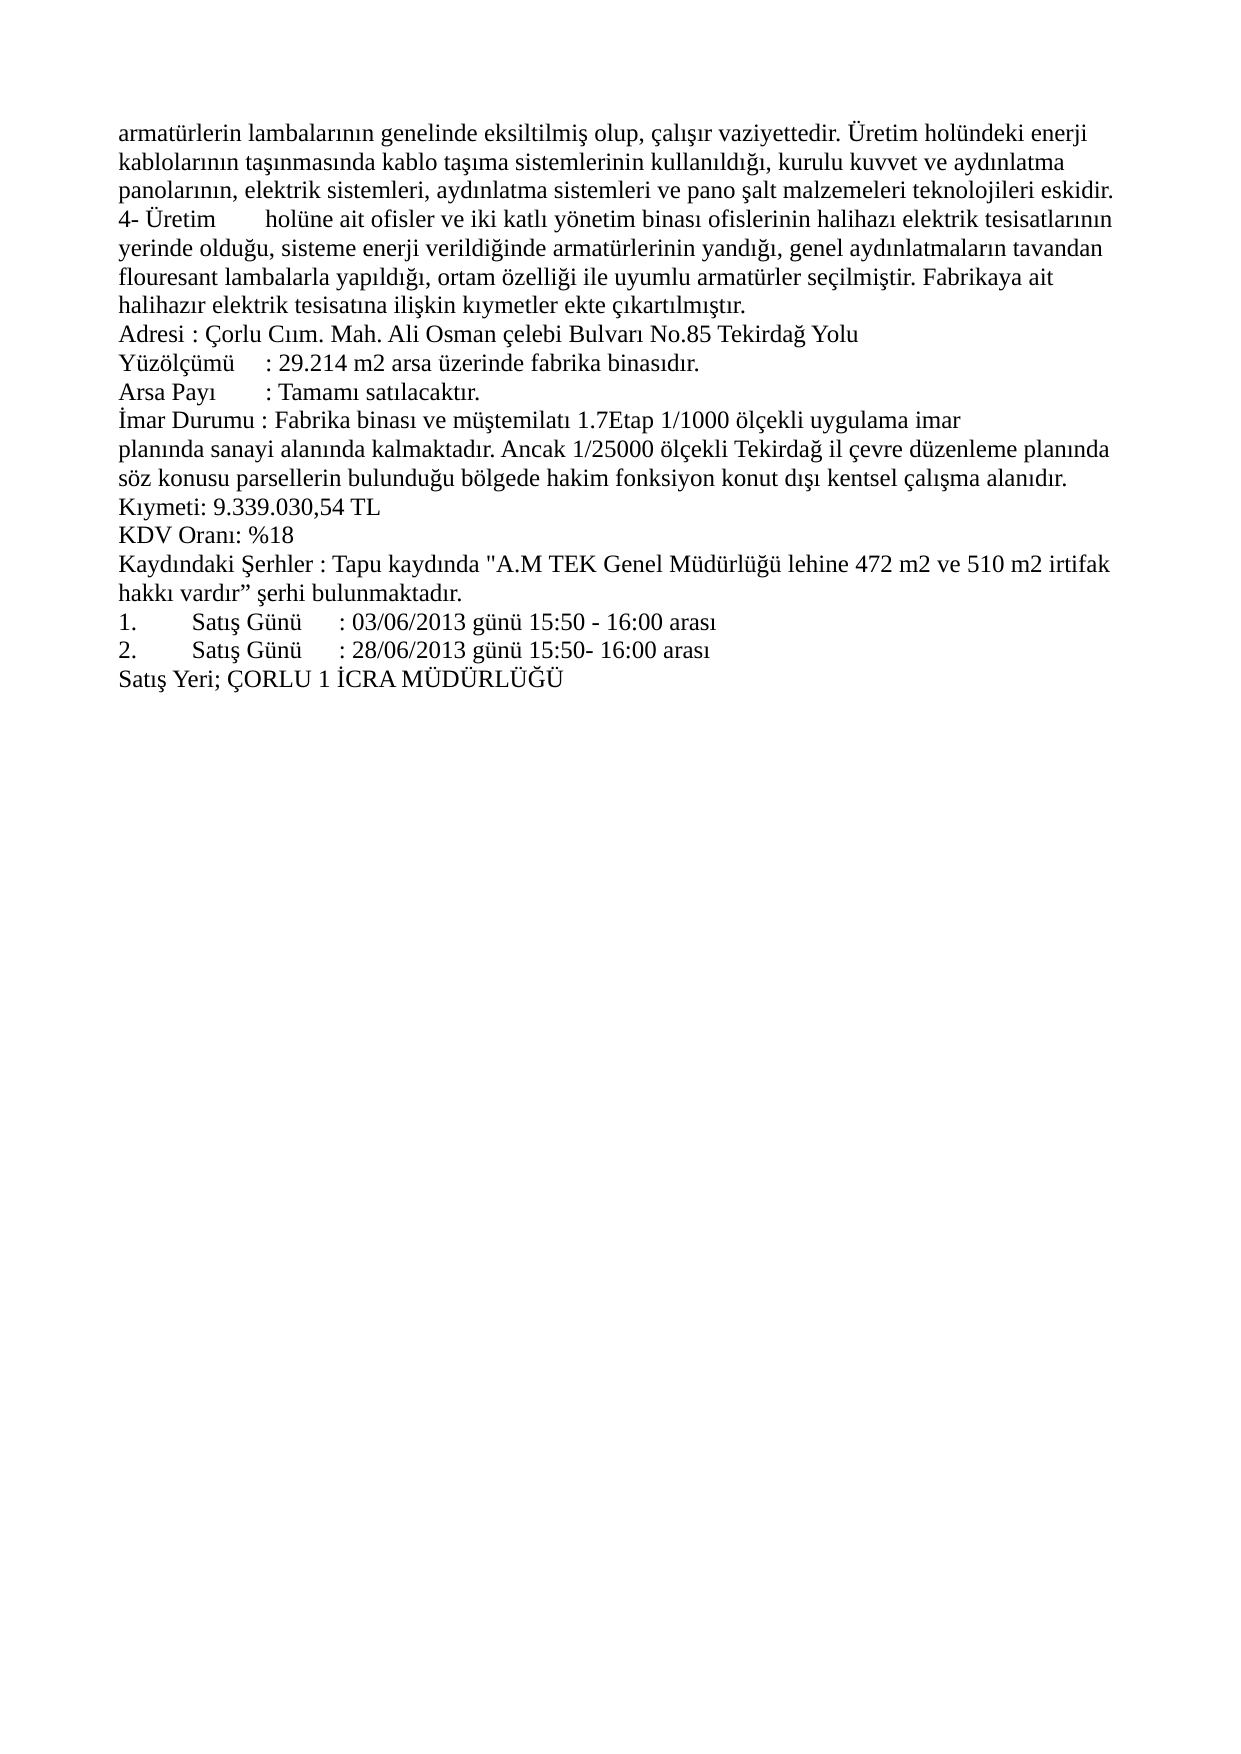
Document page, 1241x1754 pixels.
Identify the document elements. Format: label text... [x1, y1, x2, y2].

text Kıymeti: 9.339.030,54 TL [118, 492, 1122, 521]
text Arsa Payı : Tamamı satılacaktır. [118, 377, 1122, 406]
text 4- Üretim holüne ait ofisler ve iki katlı yönetim binası ofislerinin halihazı elektrik tesisatlarının yerinde olduğu, sisteme enerji verildiğinde armatürlerinin yandığı, genel aydınlatmaların tavandan flouresant lambalarla yapıldığı, ortam özelliği ile uyumlu armatürler seçilmiştir. Fabrikaya ait halihazır elektrik tesisatına ilişkin kıymetler ekte çıkartılmıştır. [118, 204, 1122, 319]
text KDV Oranı: %18 [118, 521, 1122, 549]
text armatürlerin lambalarının genelinde eksiltilmiş olup, çalışır vaziyettedir. Üretim holündeki enerji kablolarının taşınmasında kablo taşıma sistemlerinin kullanıldığı, kurulu kuvvet ve aydınlatma panolarının, elektrik sistemleri, aydınlatma sistemleri ve pano şalt malzemeleri teknolojileri eskidir. [118, 118, 1122, 204]
text İmar Durumu : Fabrika binası ve müştemilatı 1.7Etap 1/1000 ölçekli uygulama imar [118, 406, 1122, 434]
text 2. Satış Günü : 28/06/2013 günü 15:50- 16:00 arası [118, 636, 1122, 664]
text Kaydındaki Şerhler : Tapu kaydında "A.M TEK Genel Müdürlüğü lehine 472 m2 ve 510 m2 irtifak hakkı vardır” şerhi bulunmaktadır. [118, 549, 1122, 607]
text Adresi : Çorlu Cıım. Mah. Ali Osman çelebi Bulvarı No.85 Tekirdağ Yolu [118, 319, 1122, 348]
text Yüzölçümü : 29.214 m2 arsa üzerinde fabrika binasıdır. [118, 348, 1122, 377]
text 1. Satış Günü : 03/06/2013 günü 15:50 - 16:00 arası [118, 607, 1122, 636]
text planında sanayi alanında kalmaktadır. Ancak 1/25000 ölçekli Tekirdağ il çevre düzenleme planında söz konusu parsellerin bulunduğu bölgede hakim fonksiyon konut dışı kentsel çalışma alanıdır. [118, 434, 1122, 492]
text Satış Yeri; ÇORLU 1 İCRA MÜDÜRLÜĞÜ [118, 664, 1122, 693]
